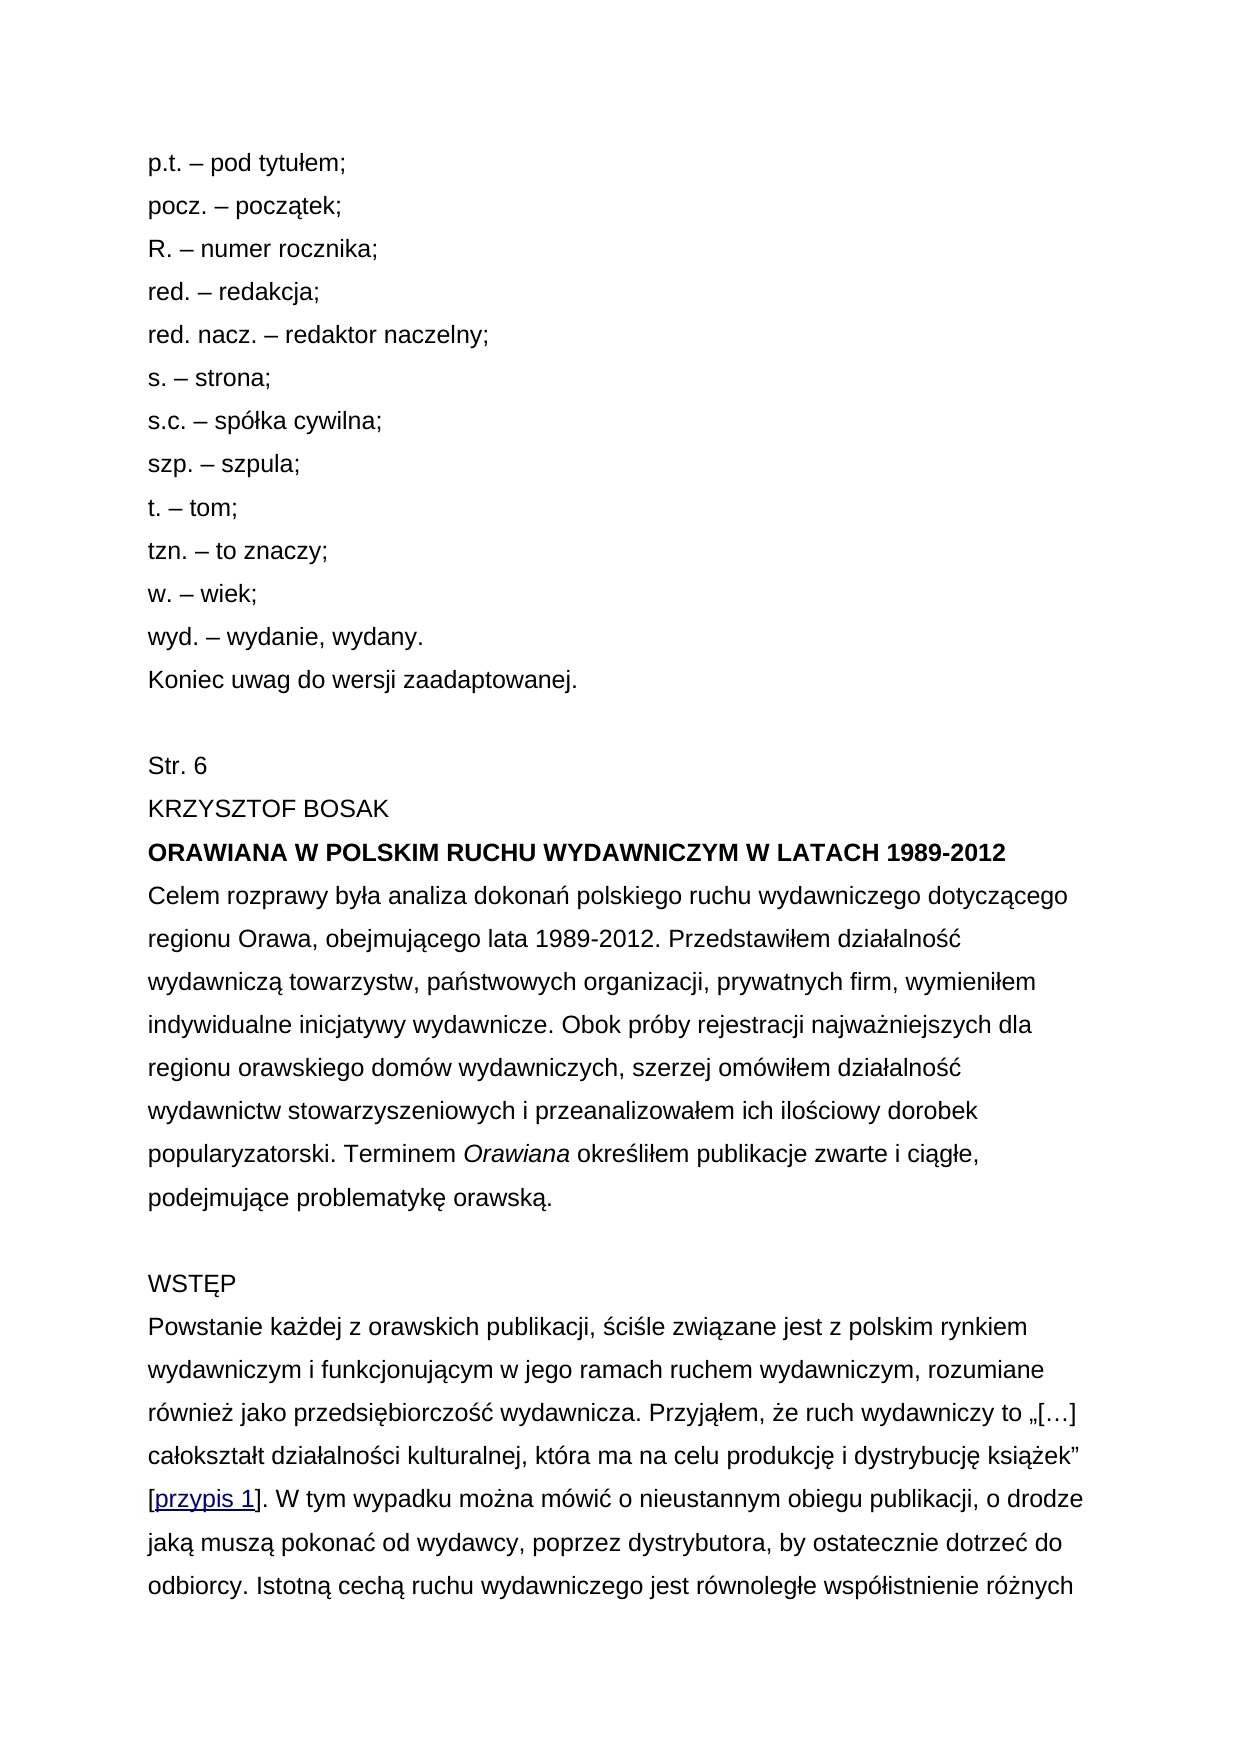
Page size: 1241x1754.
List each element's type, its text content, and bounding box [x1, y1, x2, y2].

text R. – numer rocznika; [148, 234, 1093, 263]
text red. nacz. – redaktor naczelny; [148, 320, 1093, 349]
subtitle WSTĘP [148, 1269, 1093, 1298]
text p.t. – pod tytułem; [148, 148, 1093, 176]
text KRZYSZTOF BOSAK [148, 794, 1093, 823]
text red. – redakcja; [148, 277, 1093, 306]
text w. – wiek; [148, 579, 1093, 608]
text Powstanie każdej z orawskich publikacji, ściśle związane jest z polskim rynkiem wydawniczym i funkcjonującym w jego ramach ruchem wydawniczym, rozumiane również jako przedsiębiorczość wydawnicza. Przyjąłem, że ruch wydawniczy to „[…] całokształt działalności kulturalnej, która ma na celu produkcję i dystrybucję książek” [przypis 1]. W tym wypadku można mówić o nieustannym obiegu publikacji, o drodze jaką muszą pokonać od wydawcy, poprzez dystrybutora, by ostatecznie dotrzeć do odbiorcy. Istotną cechą ruchu wydawniczego jest równoległe współistnienie różnych [148, 1312, 1093, 1599]
text Str. 6 [148, 751, 1093, 780]
subtitle ORAWIANA W POLSKIM RUCHU WYDAWNICZYM W LATACH 1989-2012 [148, 838, 1093, 866]
text wyd. – wydanie, wydany. [148, 622, 1093, 651]
text Koniec uwag do wersji zaadaptowanej. [148, 665, 1093, 694]
text Celem rozprawy była analiza dokonań polskiego ruchu wydawniczego dotyczącego regionu Orawa, obejmującego lata 1989-2012. Przedstawiłem działalność wydawniczą towarzystw, państwowych organizacji, prywatnych firm, wymieniłem indywidualne inicjatywy wydawnicze. Obok próby rejestracji najważniejszych dla regionu orawskiego domów wydawniczych, szerzej omówiłem działalność wydawnictw stowarzyszeniowych i przeanalizowałem ich ilościowy dorobek popularyzatorski. Terminem Orawiana określiłem publikacje zwarte i ciągłe, podejmujące problematykę orawską. [148, 881, 1093, 1211]
text tzn. – to znaczy; [148, 536, 1093, 564]
text s. – strona; [148, 363, 1093, 392]
text szp. – szpula; [148, 449, 1093, 478]
text pocz. – początek; [148, 191, 1093, 219]
text s.c. – spółka cywilna; [148, 406, 1093, 435]
text t. – tom; [148, 493, 1093, 521]
